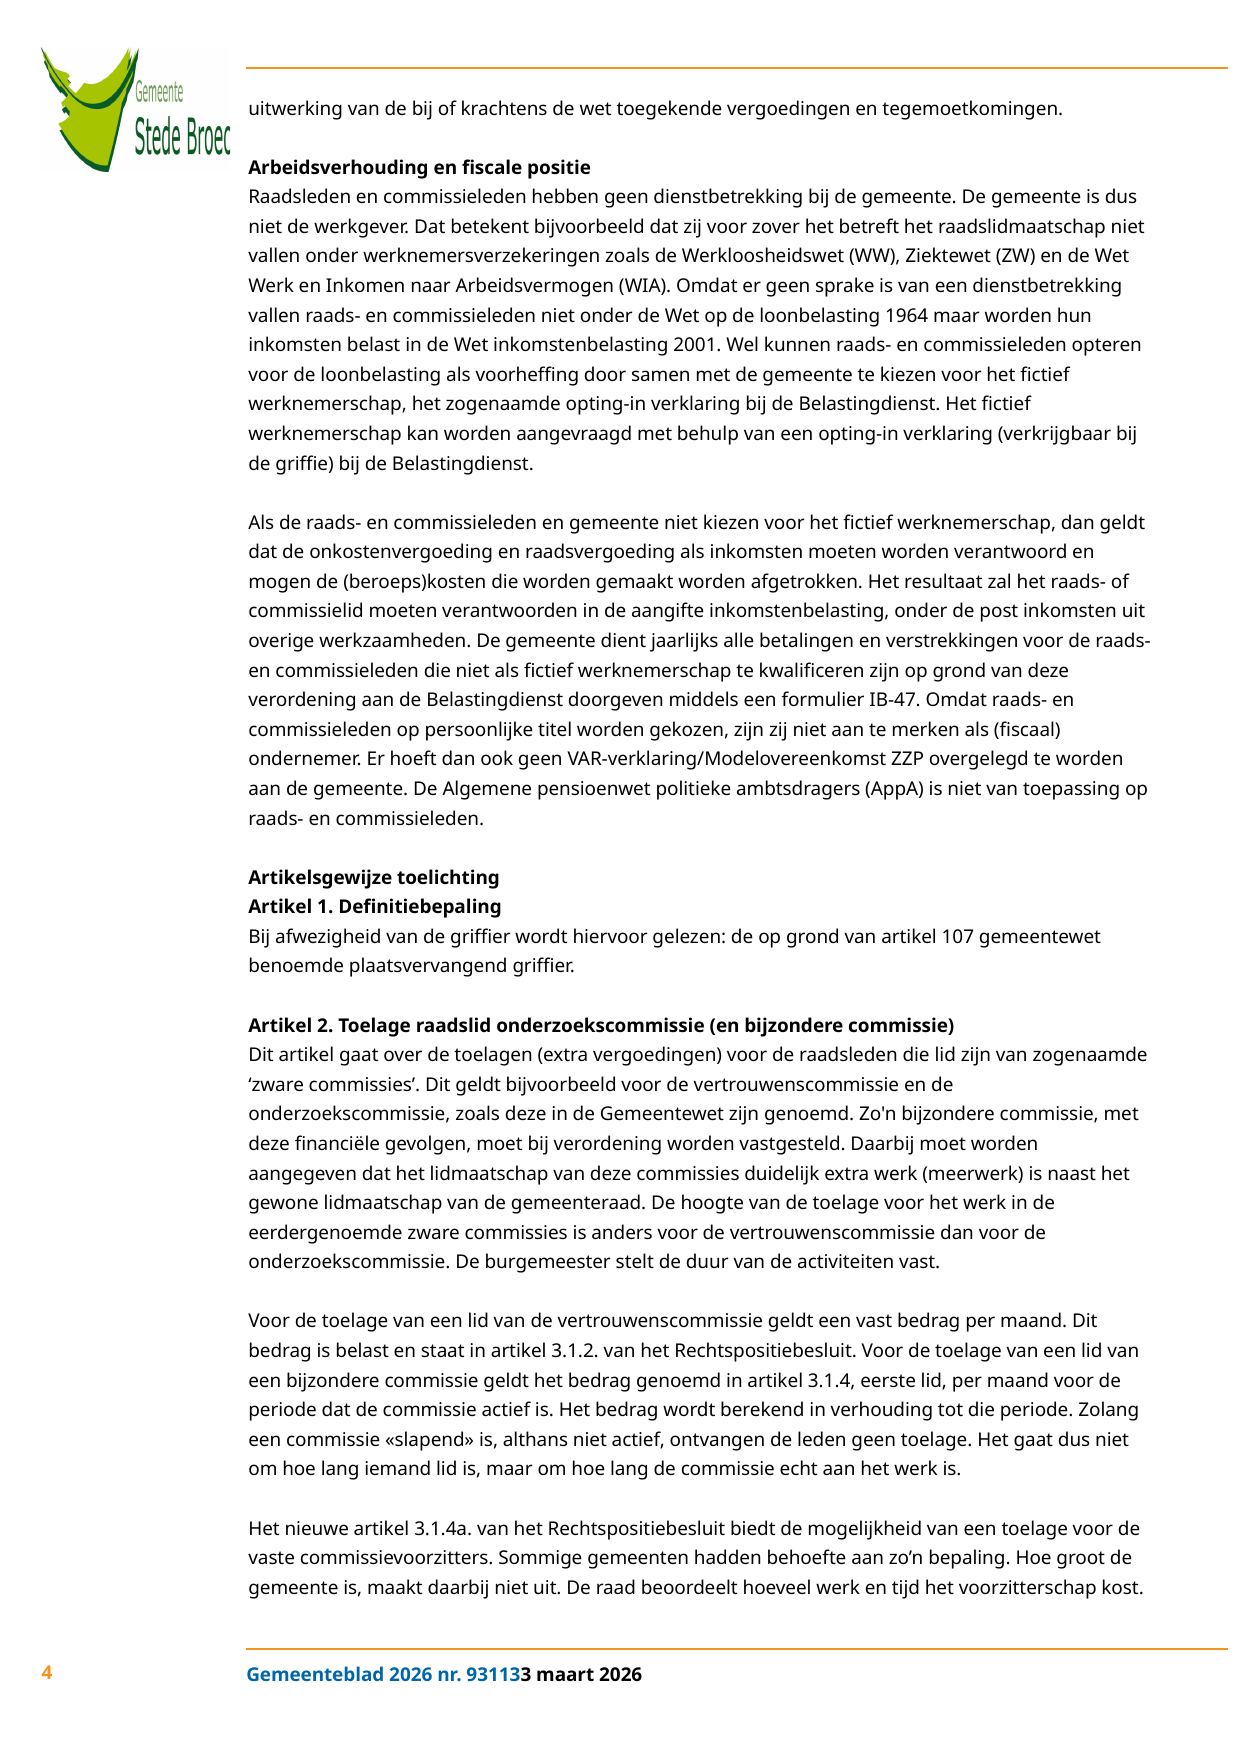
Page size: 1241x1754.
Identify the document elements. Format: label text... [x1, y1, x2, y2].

text Raadsleden en commissieleden hebben geen dienstbetrekking bij de gemeente. De gemeente is dus niet de werkgever. Dat betekent bijvoorbeeld dat zij voor zover het betreft het raadslidmaatschap niet vallen onder werknemersverzekeringen zoals de Werkloosheidswet (WW), Ziektewet (ZW) en de Wet Werk en Inkomen naar Arbeidsvermogen (WIA). Omdat er geen sprake is van een dienstbetrekking vallen raads- en commissieleden niet onder de Wet op de loonbelasting 1964 maar worden hun inkomsten belast in de Wet inkomstenbelasting 2001. Wel kunnen raads- en commissieleden opteren voor de loonbelasting als voorheffing door samen met de gemeente te kiezen voor het fictief werknemerschap, het zogenaamde opting-in verklaring bij de Belastingdienst. Het fictief werknemerschap kan worden aangevraagd met behulp van een opting-in verklaring (verkrijgbaar bij de griffie) bij de Belastingdienst. [248, 183, 1152, 476]
picture [41, 47, 231, 172]
text Bij afwezigheid van de griffier wordt hiervoor gelezen: de op grond van artikel 107 gemeentewet benoemde plaatsvervangend griffier. [248, 923, 1152, 978]
text Artikel 2. Toelage raadslid onderzoekscommissie (en bijzondere commissie) [248, 1012, 1152, 1038]
text Voor de toelage van een lid van de vertrouwenscommissie geldt een vast bedrag per maand. Dit bedrag is belast en staat in artikel 3.1.2. van het Rechtspositiebesluit. Voor de toelage van een lid van een bijzondere commissie geldt het bedrag genoemd in artikel 3.1.4, eerste lid, per maand voor de periode dat de commissie actief is. Het bedrag wordt berekend in verhouding tot die periode. Zolang een commissie «slapend» is, althans niet actief, ontvangen de leden geen toelage. Het gaat dus niet om hoe lang iemand lid is, maar om hoe lang de commissie echt aan het werk is. [248, 1308, 1152, 1481]
text Arbeidsverhouding en fiscale positie [248, 154, 1152, 180]
text Dit artikel gaat over de toelagen (extra vergoedingen) voor de raadsleden die lid zijn van zogenaamde ‘zware commissies’. Dit geldt bijvoorbeeld voor de vertrouwenscommissie en de onderzoekscommissie, zoals deze in de Gemeentewet zijn genoemd. Zo'n bijzondere commissie, met deze financiële gevolgen, moet bij verordening worden vastgesteld. Daarbij moet worden aangegeven dat het lidmaatschap van deze commissies duidelijk extra werk (meerwerk) is naast het gewone lidmaatschap van de gemeenteraad. De hoogte van de toelage voor het werk in de eerdergenoemde zware commissies is anders voor de vertrouwenscommissie dan voor de onderzoekscommissie. De burgemeester stelt de duur van de activiteiten vast. [248, 1041, 1152, 1274]
text Het nieuwe artikel 3.1.4a. van het Rechtspositiebesluit biedt de mogelijkheid van een toelage voor de vaste commissievoorzitters. Sommige gemeenten hadden behoefte aan zo’n bepaling. Hoe groot de gemeente is, maakt daarbij niet uit. De raad beoordeelt hoeveel werk en tijd het voorzitterschap kost. [248, 1515, 1152, 1600]
text Artikelsgewijze toelichting [248, 864, 1152, 890]
text Als de raads- en commissieleden en gemeente niet kiezen voor het fictief werknemerschap, dan geldt dat de onkostenvergoeding en raadsvergoeding als inkomsten moeten worden verantwoord en mogen de (beroeps)kosten die worden gemaakt worden afgetrokken. Het resultaat zal het raads- of commissielid moeten verantwoorden in de aangifte inkomstenbelasting, onder de post inkomsten uit overige werkzaamheden. De gemeente dient jaarlijks alle betalingen en verstrekkingen voor de raads- en commissieleden die niet als fictief werknemerschap te kwalificeren zijn op grond van deze verordening aan de Belastingdienst doorgeven middels een formulier IB-47. Omdat raads- en commissieleden op persoonlijke titel worden gekozen, zijn zij niet aan te merken als (fiscaal) ondernemer. Er hoeft dan ook geen VAR-verklaring/Modelovereenkomst ZZP overgelegd te worden aan de gemeente. De Algemene pensioenwet politieke ambtsdragers (AppA) is niet van toepassing op raads- en commissieleden. [248, 509, 1152, 831]
text uitwerking van de bij of krachtens de wet toegekende vergoedingen en tegemoetkomingen. [248, 95, 1152, 121]
text Artikel 1. Definitiebepaling [248, 893, 1152, 919]
